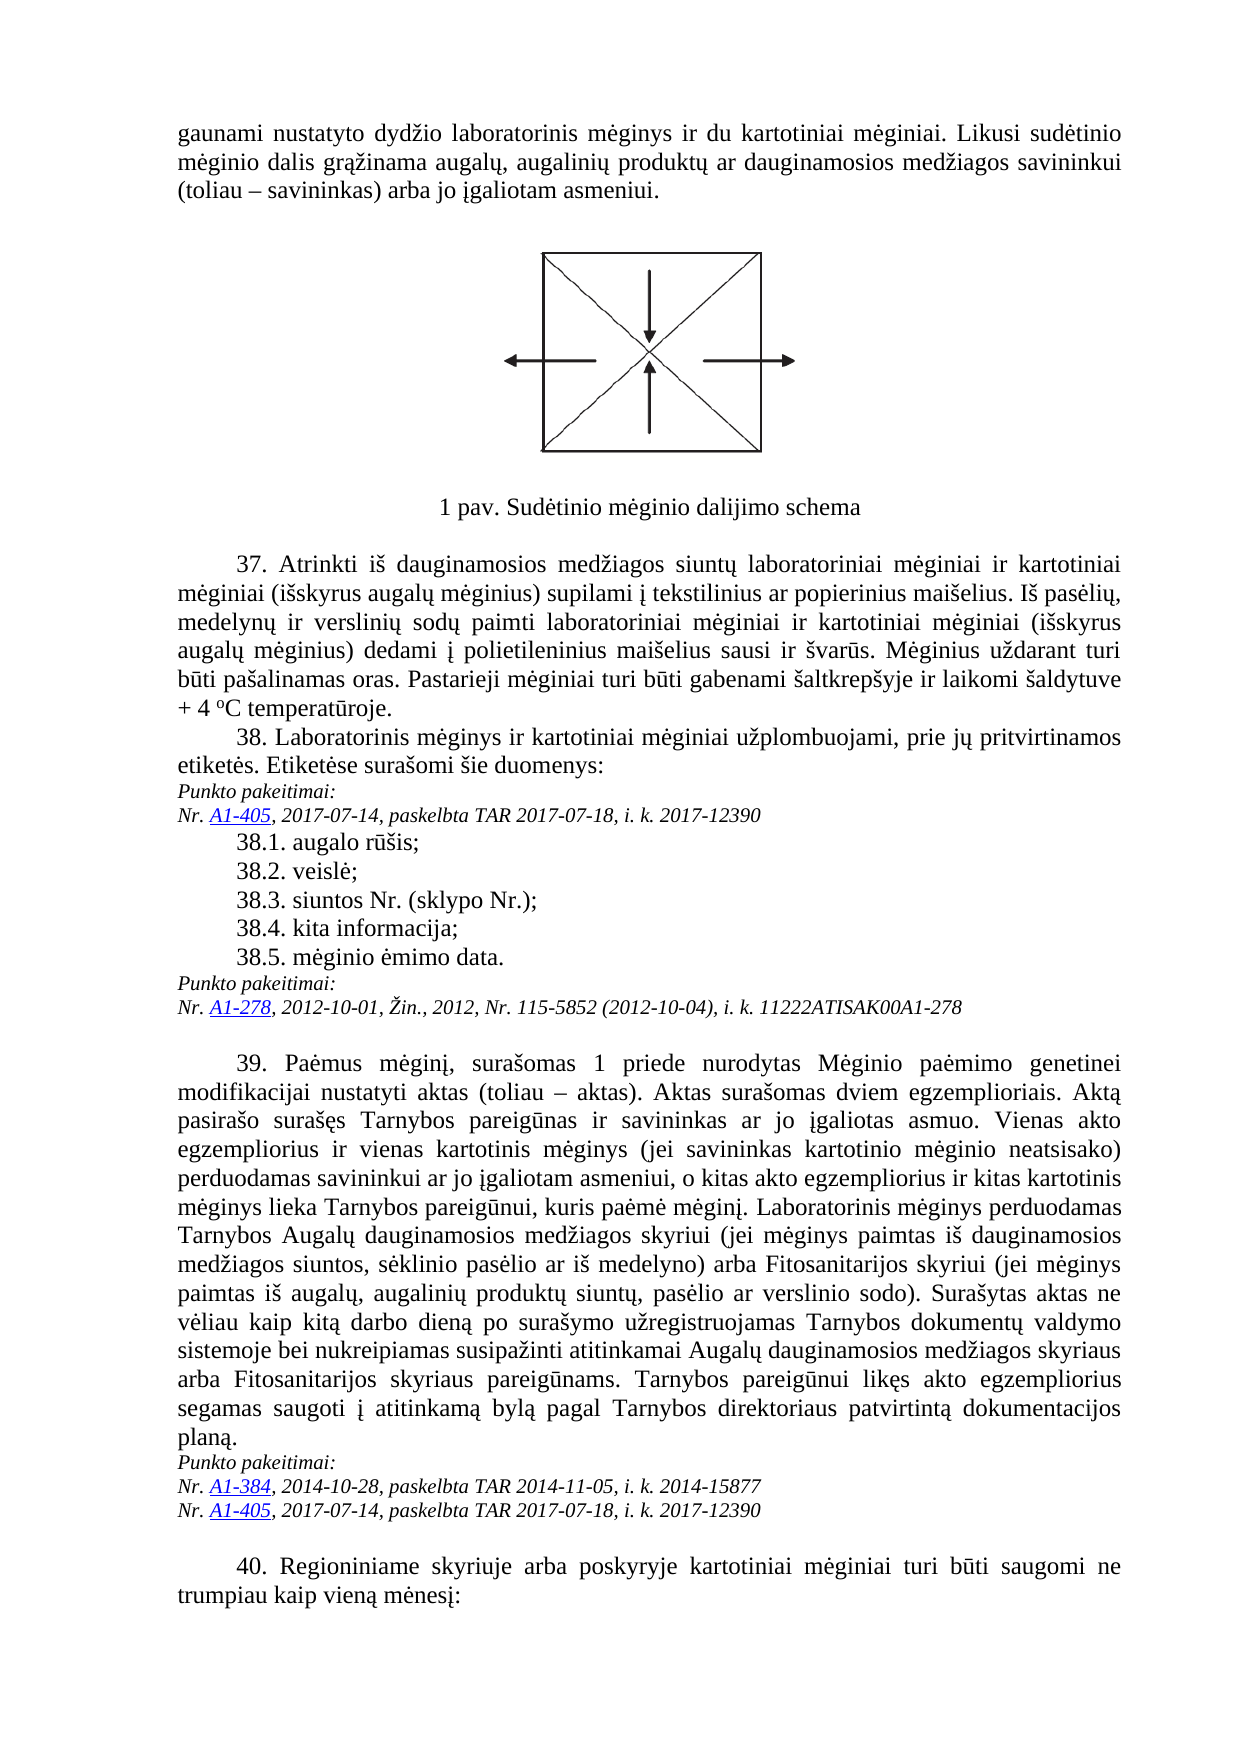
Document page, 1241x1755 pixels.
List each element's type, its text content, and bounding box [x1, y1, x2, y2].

text Nr. A1-278, 2012-10-01, Žin., 2012, Nr. 115-5852 (2012-10-04), i. k. 11222ATISAK00A1-278 [177, 995, 1122, 1019]
text Punkto pakeitimai: [177, 971, 1122, 995]
text 39. Paėmus mėginį, surašomas 1 priede nurodytas Mėginio paėmimo genetinei modifikacijai nustatyti aktas (toliau – aktas). Aktas surašomas dviem egzemplioriais. Aktą pasirašo surašęs Tarnybos pareigūnas ir savininkas ar jo įgaliotas asmuo. Vienas akto egzempliorius ir vienas kartotinis mėginys (jei savininkas kartotinio mėginio neatsisako) perduodamas savininkui ar jo įgaliotam asmeniui, o kitas akto egzempliorius ir kitas kartotinis mėginys lieka Tarnybos pareigūnui, kuris paėmė mėginį. Laboratorinis mėginys perduodamas Tarnybos Augalų dauginamosios medžiagos skyriui (jei mėginys paimtas iš dauginamosios medžiagos siuntos, sėklinio pasėlio ar iš medelyno) arba Fitosanitarijos skyriui (jei mėginys paimtas iš augalų, augalinių produktų siuntų, pasėlio ar verslinio sodo). Surašytas aktas ne vėliau kaip kitą darbo dieną po surašymo užregistruojamas Tarnybos dokumentų valdymo sistemoje bei nukreipiamas susipažinti atitinkamai Augalų dauginamosios medžiagos skyriaus arba Fitosanitarijos skyriaus pareigūnams. Tarnybos pareigūnui likęs akto egzempliorius segamas saugoti į atitinkamą bylą pagal Tarnybos direktoriaus patvirtintą dokumentacijos planą. [177, 1048, 1122, 1450]
text 38.5. mėginio ėmimo data. [177, 942, 1122, 971]
text 38.1. augalo rūšis; [177, 827, 1122, 856]
text 38. Laboratorinis mėginys ir kartotiniai mėginiai užplombuojami, prie jų pritvirtinamos etiketės. Etiketėse surašomi šie duomenys: [177, 722, 1122, 779]
text 38.3. siuntos Nr. (sklypo Nr.); [177, 885, 1122, 913]
text Nr. A1-405, 2017-07-14, paskelbta TAR 2017-07-18, i. k. 2017-12390 [177, 1498, 1122, 1522]
text 38.2. veislė; [177, 856, 1122, 885]
text Nr. A1-384, 2014-10-28, paskelbta TAR 2014-11-05, i. k. 2014-15877 [177, 1474, 1122, 1498]
text gaunami nustatyto dydžio laboratorinis mėginys ir du kartotiniai mėginiai. Likusi sudėtinio mėginio dalis grąžinama augalų, augalinių produktų ar dauginamosios medžiagos savininkui (toliau – savininkas) arba jo įgaliotam asmeniui. [177, 118, 1122, 204]
text Punkto pakeitimai: [177, 1450, 1122, 1474]
text 1 pav. Sudėtinio mėginio dalijimo schema [177, 492, 1122, 520]
text 37. Atrinkti iš dauginamosios medžiagos siuntų laboratoriniai mėginiai ir kartotiniai mėginiai (išskyrus augalų mėginius) supilami į tekstilinius ar popierinius maišelius. Iš pasėlių, medelynų ir verslinių sodų paimti laboratoriniai mėginiai ir kartotiniai mėginiai (išskyrus augalų mėginius) dedami į polietileninius maišelius sausi ir švarūs. Mėginius uždarant turi būti pašalinamas oras. Pastarieji mėginiai turi būti gabenami šaltkrepšyje ir laikomi šaldytuve + 4 oC temperatūroje. [177, 549, 1122, 722]
text 38.4. kita informacija; [177, 913, 1122, 942]
text Nr. A1-405, 2017-07-14, paskelbta TAR 2017-07-18, i. k. 2017-12390 [177, 803, 1122, 827]
text 40. Regioniniame skyriuje arba poskyryje kartotiniai mėginiai turi būti saugomi ne trumpiau kaip vieną mėnesį: [177, 1551, 1122, 1609]
text Punkto pakeitimai: [177, 779, 1122, 803]
